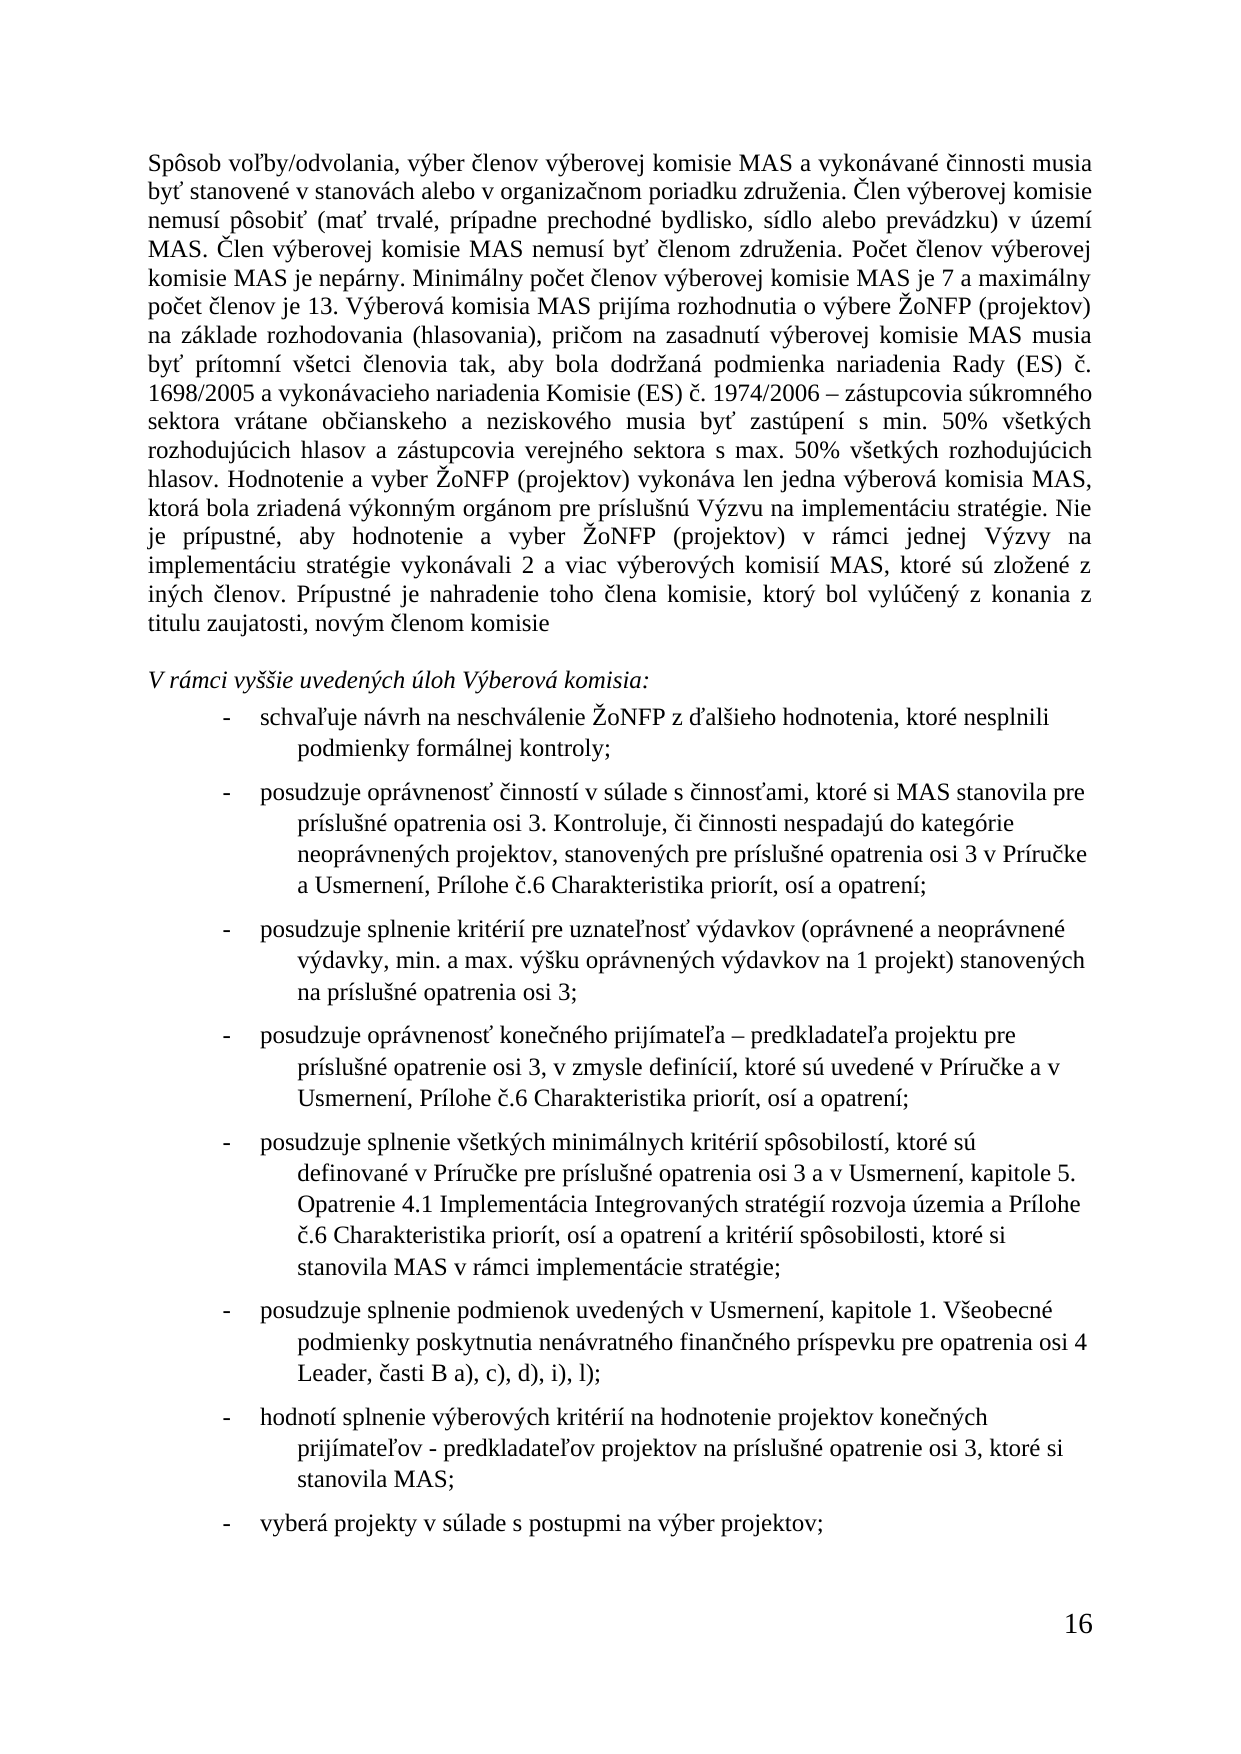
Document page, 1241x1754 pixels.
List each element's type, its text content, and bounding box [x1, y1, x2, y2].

list vyberá projekty v súlade s postupmi na výber projektov; [222, 1506, 1093, 1538]
text Spôsob voľby/odvolania, výber členov výberovej komisie MAS a vykonávané činnosti musia byť stanovené v stanovách alebo v organizačnom poriadku združenia. Člen výberovej komisie nemusí pôsobiť (mať trvalé, prípadne prechodné bydlisko, sídlo alebo prevádzku) v území MAS. Člen výberovej komisie MAS nemusí byť členom združenia. Počet členov výberovej komisie MAS je nepárny. Minimálny počet členov výberovej komisie MAS je 7 a maximálny počet členov je 13. Výberová komisia MAS prijíma rozhodnutia o výbere ŽoNFP (projektov) na základe rozhodovania (hlasovania), pričom na zasadnutí výberovej komisie MAS musia byť prítomní všetci členovia tak, aby bola dodržaná podmienka nariadenia Rady (ES) č. 1698/2005 a vykonávacieho nariadenia Komisie (ES) č. 1974/2006 – zástupcovia súkromného sektora vrátane občianskeho a neziskového musia byť zastúpení s min. 50% všetkých rozhodujúcich hlasov a zástupcovia verejného sektora s max. 50% všetkých rozhodujúcich hlasov. Hodnotenie a vyber ŽoNFP (projektov) vykonáva len jedna výberová komisia MAS, ktorá bola zriadená výkonným orgánom pre príslušnú Výzvu na implementáciu stratégie. Nie je prípustné, aby hodnotenie a vyber ŽoNFP (projektov) v rámci jednej Výzvy na implementáciu stratégie vykonávali 2 a viac výberových komisií MAS, ktoré sú zložené z iných členov. Prípustné je nahradenie toho člena komisie, ktorý bol vylúčený z konania z titulu zaujatosti, novým členom komisie [148, 148, 1093, 636]
list hodnotí splnenie výberových kritérií na hodnotenie projektov konečných prijímateľov - predkladateľov projektov na príslušné opatrenie osi 3, ktoré si stanovila MAS; [222, 1400, 1093, 1494]
list posudzuje splnenie kritérií pre uznateľnosť výdavkov (oprávnené a neoprávnené výdavky, min. a max. výšku oprávnených výdavkov na 1 projekt) stanovených na príslušné opatrenia osi 3; [222, 913, 1093, 1006]
list posudzuje splnenie podmienok uvedených v Usmernení, kapitole 1. Všeobecné podmienky poskytnutia nenávratného finančného príspevku pre opatrenia osi 4 Leader, časti B a), c), d), i), l); [222, 1294, 1093, 1388]
text V rámci vyššie uvedených úloh Výberová komisia: [148, 665, 1093, 694]
list posudzuje oprávnenosť konečného prijímateľa – predkladateľa projektu pre príslušné opatrenie osi 3, v zmysle definícií, ktoré sú uvedené v Príručke a v Usmernení, Prílohe č.6 Charakteristika priorít, osí a opatrení; [222, 1019, 1093, 1113]
list schvaľuje návrh na neschválenie ŽoNFP z ďalšieho hodnotenia, ktoré nesplnili podmienky formálnej kontroly; [222, 700, 1093, 763]
list posudzuje oprávnenosť činností v súlade s činnosťami, ktoré si MAS stanovila pre príslušné opatrenia osi 3. Kontroluje, či činnosti nespadajú do kategórie neoprávnených projektov, stanovených pre príslušné opatrenia osi 3 v Príručke a Usmernení, Prílohe č.6 Charakteristika priorít, osí a opatrení; [222, 775, 1093, 900]
list posudzuje splnenie všetkých minimálnych kritérií spôsobilostí, ktoré sú definované v Príručke pre príslušné opatrenia osi 3 a v Usmernení, kapitole 5. Opatrenie 4.1 Implementácia Integrovaných stratégií rozvoja územia a Prílohe č.6 Charakteristika priorít, osí a opatrení a kritérií spôsobilosti, ktoré si stanovila MAS v rámci implementácie stratégie; [222, 1125, 1093, 1281]
